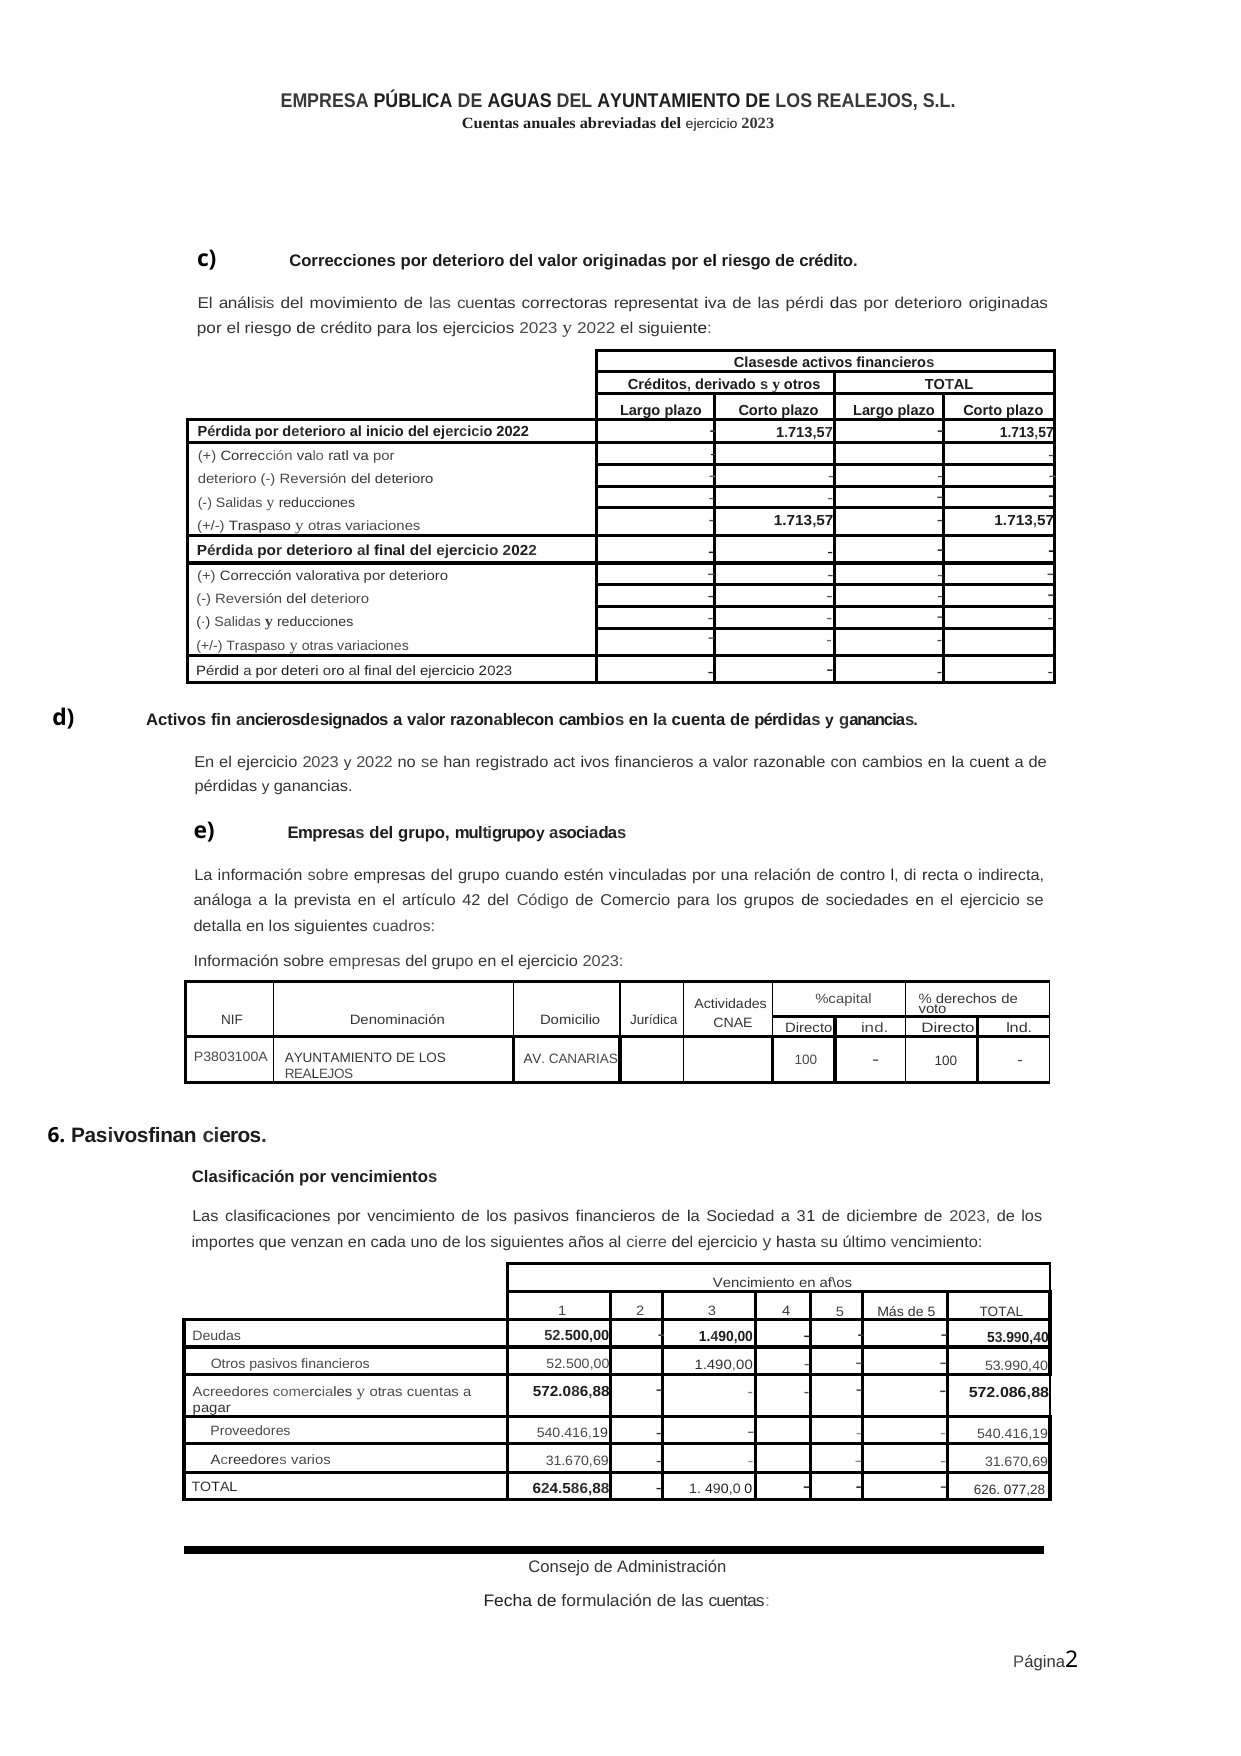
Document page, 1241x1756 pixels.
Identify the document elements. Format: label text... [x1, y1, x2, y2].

table_cell Deudas [186, 1321, 506, 1345]
table_cell - [716, 488, 833, 506]
table_cell Acreedores varios [186, 1445, 506, 1471]
table_header % derechos de voto [906, 983, 1049, 1015]
table_cell - [664, 1376, 754, 1415]
list Correcciones por deterioro del valor originadas por el riesgo de crédito. [197, 241, 1138, 273]
table_cell - [598, 421, 713, 441]
table_cell - [664, 1418, 754, 1442]
table_cell - [836, 537, 942, 561]
text En el ejercicio 2023 y 2022 no se han registrado act ivos financieros a valor razonable con cambios en la cuent a de pérdidas y ganancias. [194, 753, 1047, 794]
table_cell - [836, 509, 942, 534]
table_cell - [716, 657, 833, 681]
table_cell 52.500,00 [509, 1349, 609, 1373]
table_cell 1.713,57 [945, 509, 1053, 534]
table_cell - [945, 537, 1053, 561]
text Las clasificaciones por vencimiento de los pasivos financieros de la Sociedad a 31 de diciembre de 2023, de los importes que venzan en cada uno de los siguientes años al cierre del ejercicio y hasta su último vencimiento: [191, 1206, 1043, 1251]
table_cell 53.990,40 [949, 1321, 1048, 1345]
table_cell - [836, 565, 942, 583]
table_cell Pérdida por deterioro al inicio del ejercicio 2022 [189, 421, 595, 441]
table_cell - [945, 488, 1053, 506]
table_cell - [945, 565, 1053, 583]
table_header Actividades CNAE [684, 983, 772, 1035]
table_cell [622, 1038, 683, 1081]
table_cell Directo [906, 1018, 976, 1035]
table_cell Proveedores [186, 1418, 506, 1442]
table_cell - [716, 608, 833, 627]
table_cell P3803100A [187, 1038, 273, 1081]
table_cell - [812, 1349, 861, 1373]
table_cell Largo plazo [836, 395, 942, 418]
table_cell - [757, 1349, 809, 1373]
table_cell - [598, 509, 713, 534]
table_cell 1.490,00 [664, 1321, 754, 1345]
table_cell 100 [906, 1038, 976, 1081]
table_cell - [979, 1038, 1049, 1081]
list Pasivosfinan cieros. [47, 1120, 1138, 1148]
table_cell Otros pasivos financieros [186, 1349, 506, 1373]
text La información sobre empresas del grupo cuando estén vinculadas por una relación de contro l, di recta o indirecta, análoga a la prevista en el artículo 42 del Código de Comercio para los grupos de sociedades en el ejercicio se detalla en los siguientes cuadros: [193, 866, 1044, 934]
table_cell - [836, 421, 942, 441]
table_cell (+) Corrección valorativa por deterioro (-) Reversión del deterioro (·) Salidas y reducciones (+/-) Traspaso y otras variaciones [189, 565, 595, 654]
table_cell - [757, 1376, 809, 1415]
table_cell - [716, 630, 833, 654]
table_cell - [598, 466, 713, 485]
table_cell 1.713,57 [716, 421, 833, 441]
table_cell Corto plazo [945, 395, 1053, 418]
table_cell - [598, 608, 713, 627]
table_header %capital [773, 983, 905, 1015]
table_cell - [598, 537, 713, 561]
table_cell [612, 1349, 661, 1373]
table_cell - [598, 444, 713, 463]
table_cell Largo plazo [598, 395, 713, 418]
table_cell Corto plazo [716, 395, 833, 418]
table_cell - [864, 1321, 946, 1345]
table_cell - [945, 657, 1053, 681]
table_cell - [864, 1418, 946, 1442]
table_cell - [716, 466, 833, 485]
table_cell - [612, 1376, 661, 1415]
table_cell Pérdida por deterioro al final del ejercicio 2022 [189, 537, 595, 561]
table_cell - [598, 657, 713, 681]
table_cell - [836, 630, 942, 654]
table_cell - [945, 444, 1053, 463]
table_header Clasesde activos financieros [598, 352, 1053, 370]
table_cell 540.416,19 [949, 1418, 1048, 1442]
table_cell TOTAL [836, 373, 1053, 392]
table_cell 540.416,19 [509, 1418, 609, 1442]
text El análisis del movimiento de las cuentas correctoras representat iva de las pérdi das por deterioro originadas por el riesgo de crédito para los ejercicios 2023 y 2022 el siguiente: [197, 294, 1049, 337]
table_cell 52.500,00 [509, 1321, 609, 1345]
table_cell - [812, 1418, 861, 1442]
table_cell [757, 1445, 809, 1471]
table_cell 31.670,69 [949, 1445, 1048, 1471]
table_cell TOTAL [949, 1293, 1048, 1318]
table_cell - [598, 488, 713, 506]
table_cell - [757, 1321, 809, 1345]
table_cell Más de 5 [864, 1293, 946, 1318]
table_cell - [716, 565, 833, 583]
table_cell - [836, 586, 942, 604]
table_cell 624.586,88 [509, 1474, 609, 1498]
table_cell 31.670,69 [509, 1445, 609, 1471]
table_cell 5 [812, 1293, 861, 1318]
table_cell 100 [774, 1038, 833, 1081]
table_cell [684, 1038, 771, 1081]
table_header NIF [187, 983, 273, 1035]
table_header Vencimiento en af\os [509, 1265, 1049, 1290]
table_cell - [757, 1474, 809, 1498]
table_cell AV. CANARIAS [515, 1038, 618, 1081]
table_cell 1 [509, 1293, 609, 1318]
table_cell - [598, 586, 713, 604]
table_header Domicilio [514, 983, 619, 1035]
table_cell - [836, 488, 942, 506]
table_cell lnd. [979, 1018, 1049, 1035]
table_cell 3 [664, 1293, 754, 1318]
table_cell - [812, 1474, 861, 1498]
table_cell - [716, 586, 833, 604]
table_header Jurídica [621, 983, 683, 1035]
table_cell - [812, 1376, 861, 1415]
table_cell - [836, 466, 942, 485]
table_cell 2 [612, 1293, 661, 1318]
text Información sobre empresas del grupo en el ejercicio 2023: [193, 952, 1138, 970]
table_cell 4 [757, 1293, 809, 1318]
table_cell - [945, 608, 1053, 627]
table_cell - [812, 1321, 861, 1345]
table_cell 572.086,88 [949, 1376, 1049, 1415]
table_cell - [812, 1445, 861, 1471]
table_cell 1.713,57 [945, 421, 1053, 441]
table_cell [945, 630, 1053, 654]
table_cell Pérdid a por deteri oro al final del ejercicio 2023 [189, 657, 595, 681]
table_cell 1.713,57 [716, 509, 833, 534]
table_cell 1.490,00 [664, 1349, 754, 1373]
table_cell ind. [837, 1018, 905, 1035]
table_cell 53.990,40 [949, 1349, 1048, 1373]
text Clasificación por vencimientos [192, 1166, 1138, 1186]
table_cell AYUNTAMIENTO DE LOS REALEJOS [274, 1038, 512, 1081]
table_cell - [864, 1376, 946, 1415]
list Empresas del grupo, multigrupoy asociadas [193, 814, 1138, 846]
table_cell - [612, 1321, 661, 1345]
table_cell 572.086,88 [509, 1376, 609, 1415]
table_cell 1. 490,0 0 [664, 1474, 754, 1498]
table_header Denominación [274, 983, 513, 1035]
table_cell - [612, 1445, 661, 1471]
list Activos fin ancierosdesignados a valor razonablecon cambios en la cuenta de pérdidas y ganancias. [52, 701, 1138, 732]
table_cell - [836, 608, 942, 627]
table_cell - [945, 586, 1053, 604]
table_cell [716, 444, 833, 463]
table_cell - [612, 1418, 661, 1442]
table_cell - [716, 537, 833, 561]
table_cell Acreedores comerciales y otras cuentas a pagar [186, 1376, 506, 1415]
table_cell - [945, 466, 1053, 485]
table_header [188, 349, 595, 418]
table_cell - [598, 565, 713, 583]
table_cell - [864, 1349, 946, 1373]
table_cell Directo [773, 1018, 833, 1035]
table_cell [836, 444, 942, 463]
table_cell 626. 077,28 [949, 1474, 1048, 1498]
table_cell - [864, 1445, 946, 1471]
table_cell - [836, 657, 942, 681]
table_cell Créditos, derivado s y otros [598, 373, 833, 392]
table_cell - [612, 1474, 661, 1498]
table_cell - [837, 1038, 905, 1081]
table_cell TOTAL [186, 1474, 506, 1498]
table_cell - [664, 1445, 754, 1471]
table_cell - [864, 1474, 946, 1498]
table_cell - [598, 630, 713, 654]
table_cell [757, 1418, 809, 1442]
table_header [184, 1262, 506, 1318]
table_cell (+) Corrección valo ratl va por deterioro (-) Reversión del deterioro (-) Salidas y reducciones (+/-) Traspaso y otras variaciones [189, 444, 595, 534]
